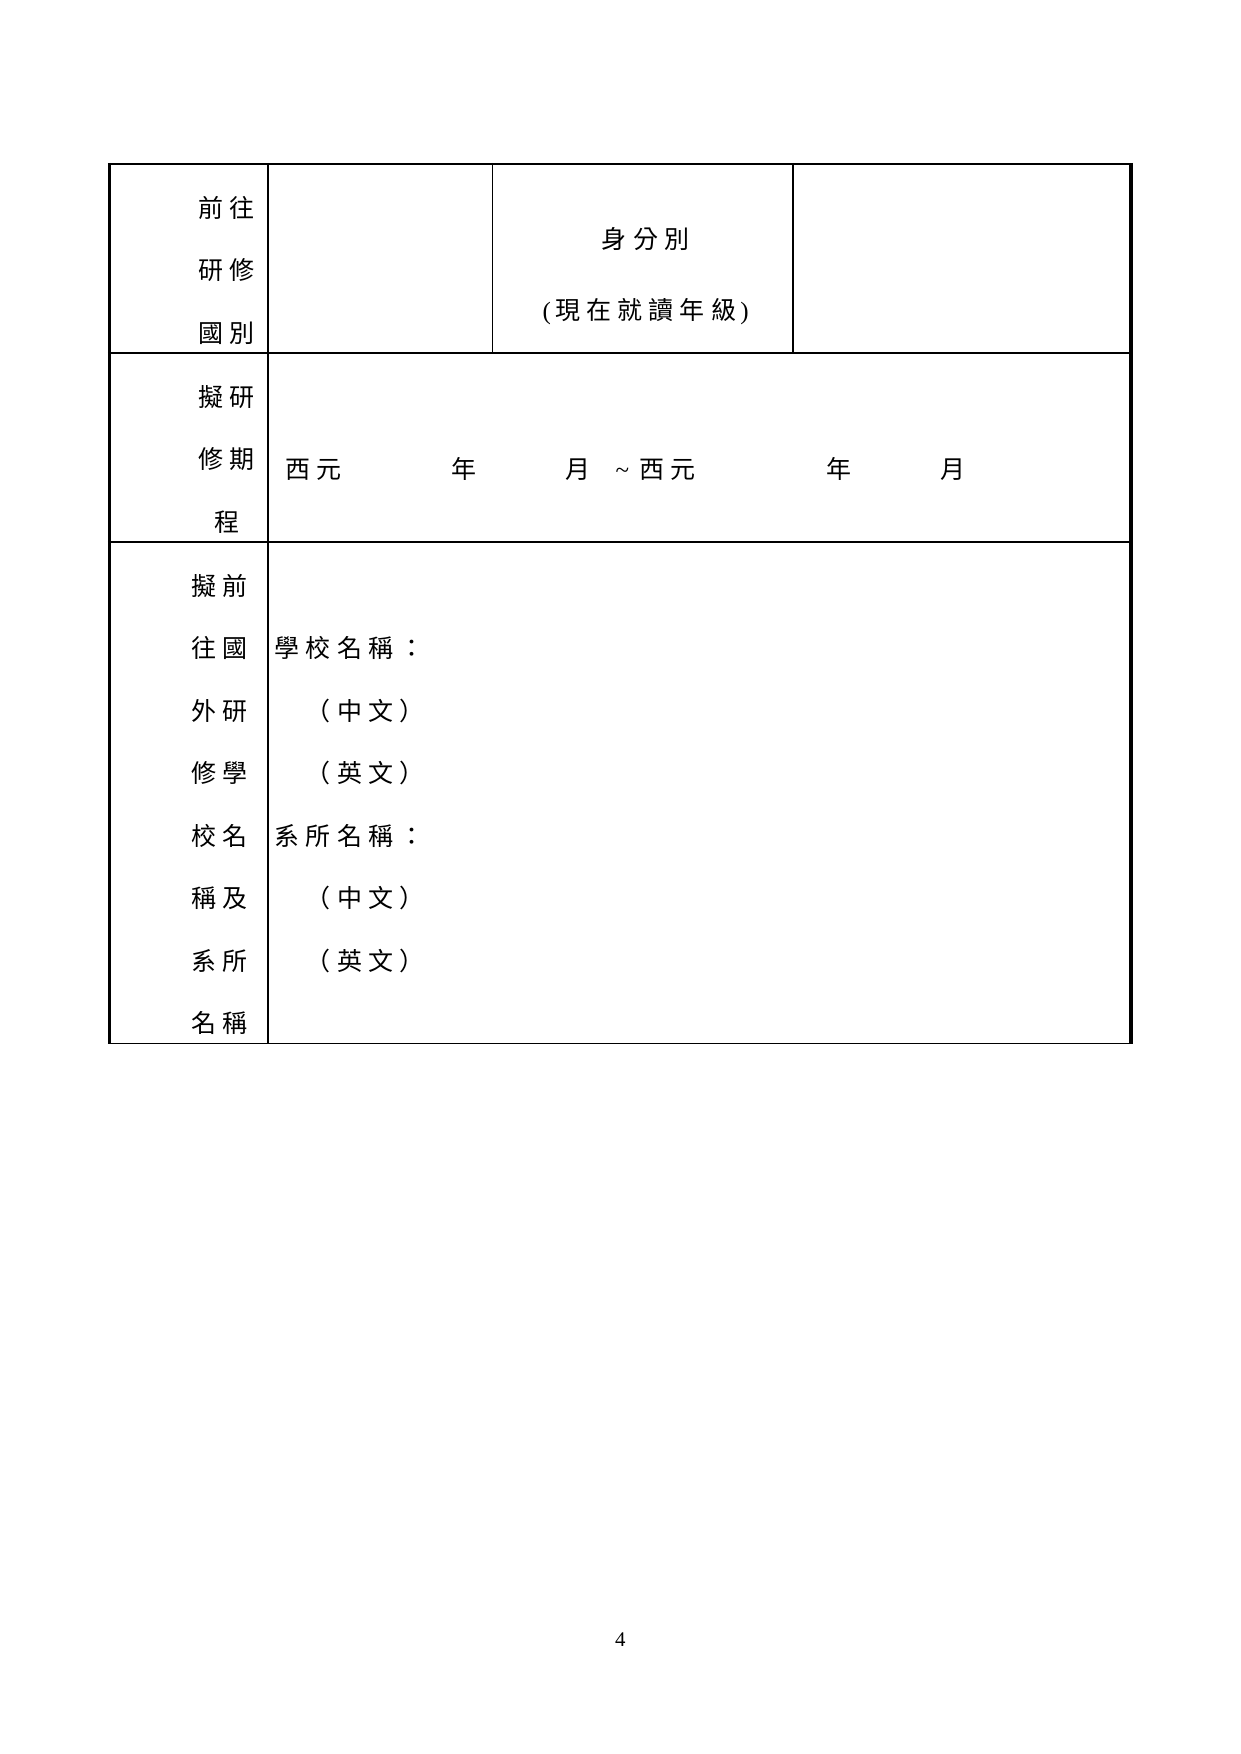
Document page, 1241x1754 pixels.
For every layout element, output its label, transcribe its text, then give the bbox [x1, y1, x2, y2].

table_cell 學校名稱： （中文） （英文） 系所名稱： （中文） （英文） [269, 543, 1129, 1043]
table_cell [269, 165, 492, 352]
table_cell 西元 年 月 ~ 西元 年 月 [269, 354, 1129, 541]
table_cell 前往研修國別 [111, 165, 267, 352]
table_cell 身分別 (現在就讀年級) [493, 165, 792, 352]
table_cell 擬前往國外研修學校名稱及系所名稱 [111, 543, 267, 1043]
table_cell 擬研修期程 [111, 354, 267, 541]
table_cell [794, 165, 1129, 352]
